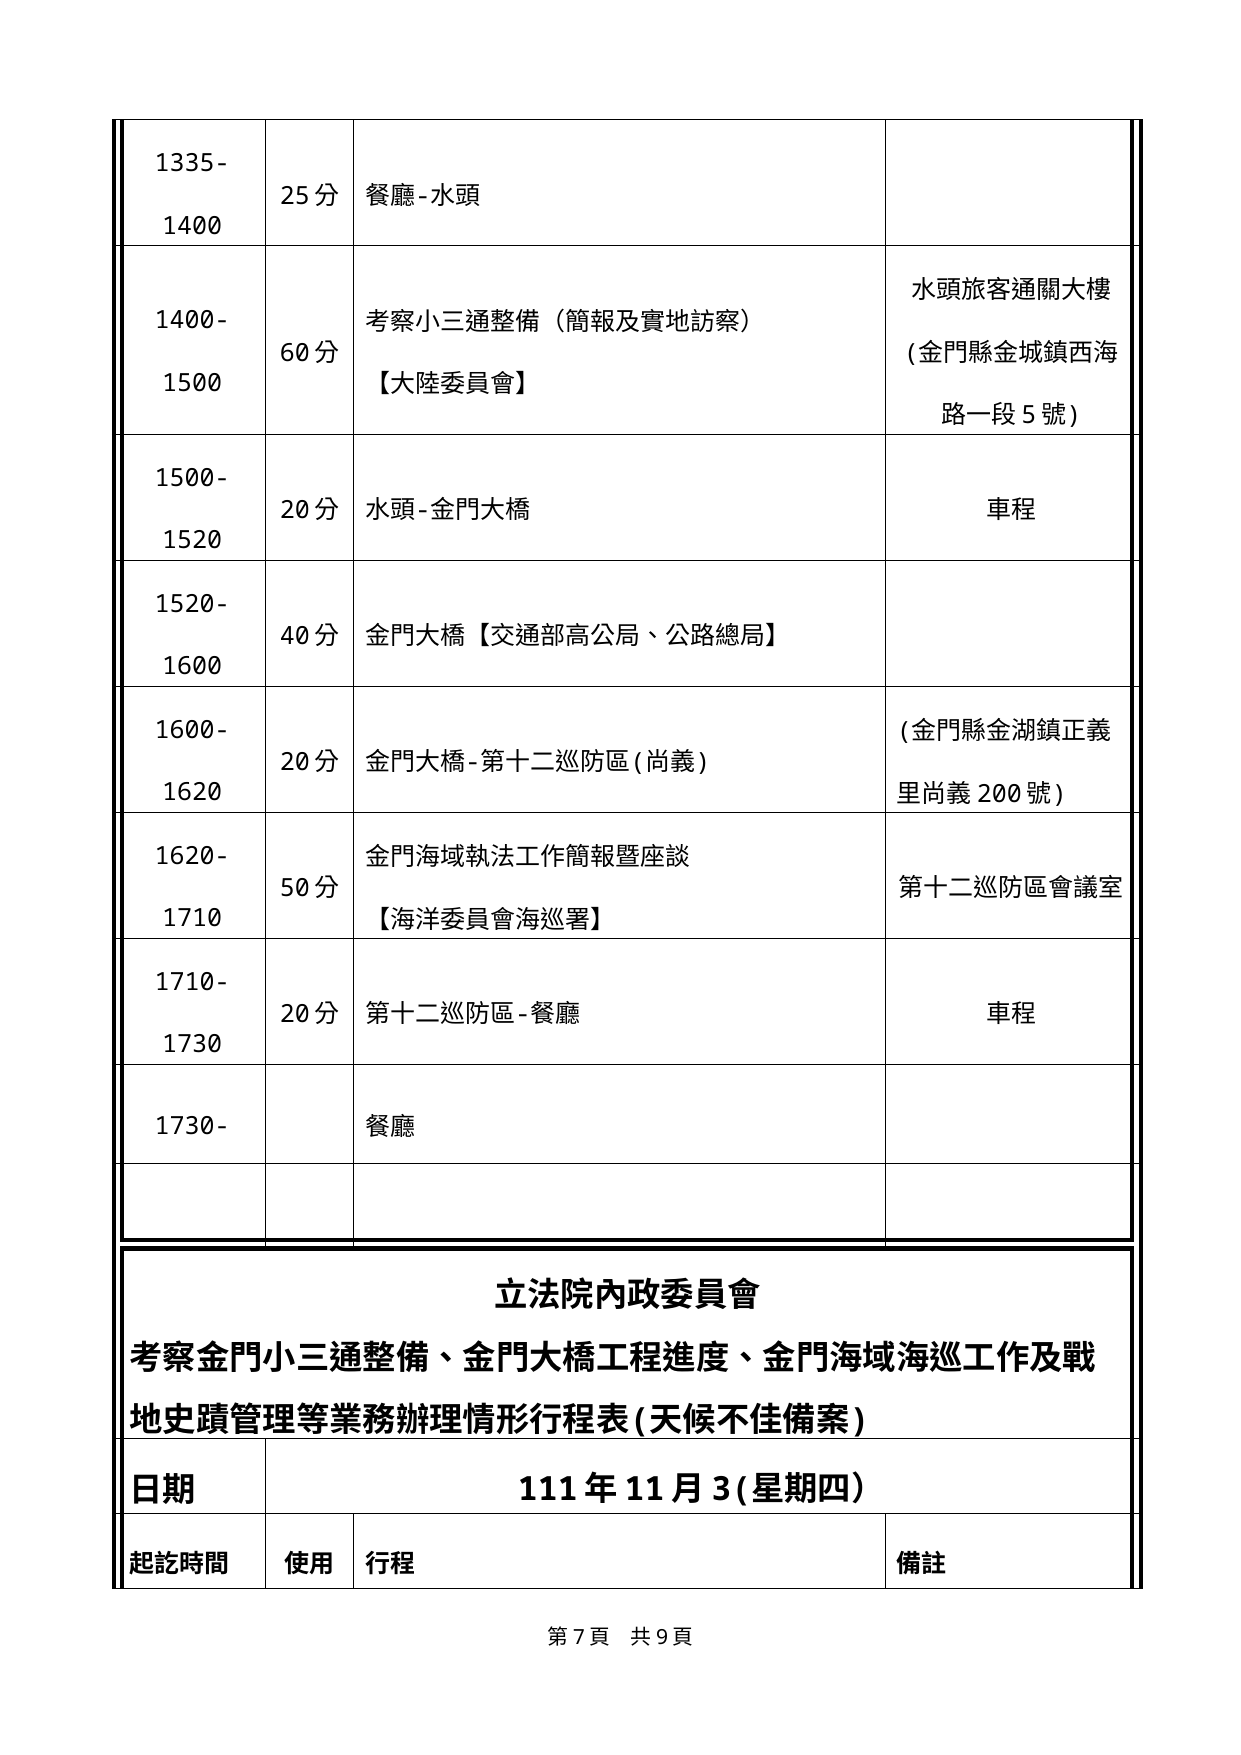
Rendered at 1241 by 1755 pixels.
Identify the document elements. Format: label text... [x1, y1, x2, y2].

table_cell 立法院內政委員會 考察金門小三通整備、金門大橋工程進度、金門海域海巡工作及戰地史蹟管理等業務辦理情形行程表(天候不佳備案) [886, 1238, 1136, 1438]
table_cell [886, 1065, 1130, 1163]
table_cell 20分 [266, 687, 353, 812]
table_cell [124, 1164, 265, 1238]
table_cell 1500-1520 [124, 435, 265, 560]
table_cell 使用 [266, 1514, 353, 1588]
table_cell 1520-1600 [124, 561, 265, 686]
table_cell 立法院內政委員會 考察金門小三通整備、金門大橋工程進度、金門海域海巡工作及戰地史蹟管理等業務辦理情形行程表(天候不佳備案) [118, 1238, 265, 1438]
table_cell 20分 [266, 939, 353, 1064]
table_cell 考察小三通整備（簡報及實地訪察） 【大陸委員會】 [354, 246, 885, 434]
table_cell [266, 1164, 353, 1238]
table_cell 餐廳 [354, 1065, 885, 1163]
table_cell 第十二巡防區-餐廳 [354, 939, 885, 1064]
table_cell 水頭-金門大橋 [354, 435, 885, 560]
table_cell 1400-1500 [124, 246, 265, 434]
table_cell 25分 [266, 120, 353, 245]
table_cell 第十二巡防區會議室 [886, 813, 1130, 938]
table_cell 111年11月3(星期四） [266, 1439, 1130, 1513]
table_cell 40分 [266, 561, 353, 686]
table_cell 立法院內政委員會 考察金門小三通整備、金門大橋工程進度、金門海域海巡工作及戰地史蹟管理等業務辦理情形行程表(天候不佳備案) [354, 1242, 885, 1246]
table_cell 50分 [266, 813, 353, 938]
table_cell 1600-1620 [124, 687, 265, 812]
table_cell 立法院內政委員會 考察金門小三通整備、金門大橋工程進度、金門海域海巡工作及戰地史蹟管理等業務辦理情形行程表(天候不佳備案) [124, 1251, 1130, 1438]
table_cell 1710-1730 [124, 939, 265, 1064]
table_cell 行程 [354, 1514, 885, 1588]
table_cell [266, 1065, 353, 1163]
table_cell 起訖時間 [124, 1514, 265, 1588]
table_cell 20分 [266, 435, 353, 560]
table_cell 1335-1400 [124, 120, 265, 245]
table_cell [886, 120, 1130, 245]
table_cell 車程 [886, 939, 1130, 1064]
table_cell 餐廳-水頭 [354, 120, 885, 245]
table_cell [354, 1164, 885, 1238]
table_cell [886, 1164, 1130, 1238]
table_cell [886, 561, 1130, 686]
table_cell 1730- [124, 1065, 265, 1163]
table_cell 日期 [124, 1439, 265, 1513]
table_cell 60分 [266, 246, 353, 434]
table_cell 金門海域執法工作簡報暨座談 【海洋委員會海巡署】 [354, 813, 885, 938]
table_cell (金門縣金湖鎮正義里尚義200號) [886, 687, 1130, 812]
table_cell 備註 [886, 1514, 1130, 1588]
table_cell 金門大橋【交通部高公局、公路總局】 [354, 561, 885, 686]
table_cell 金門大橋-第十二巡防區(尚義) [354, 687, 885, 812]
table_cell 水頭旅客通關大樓 (金門縣金城鎮西海路一段5號) [886, 246, 1130, 434]
table_cell 車程 [886, 435, 1130, 560]
table_cell 1620-1710 [124, 813, 265, 938]
